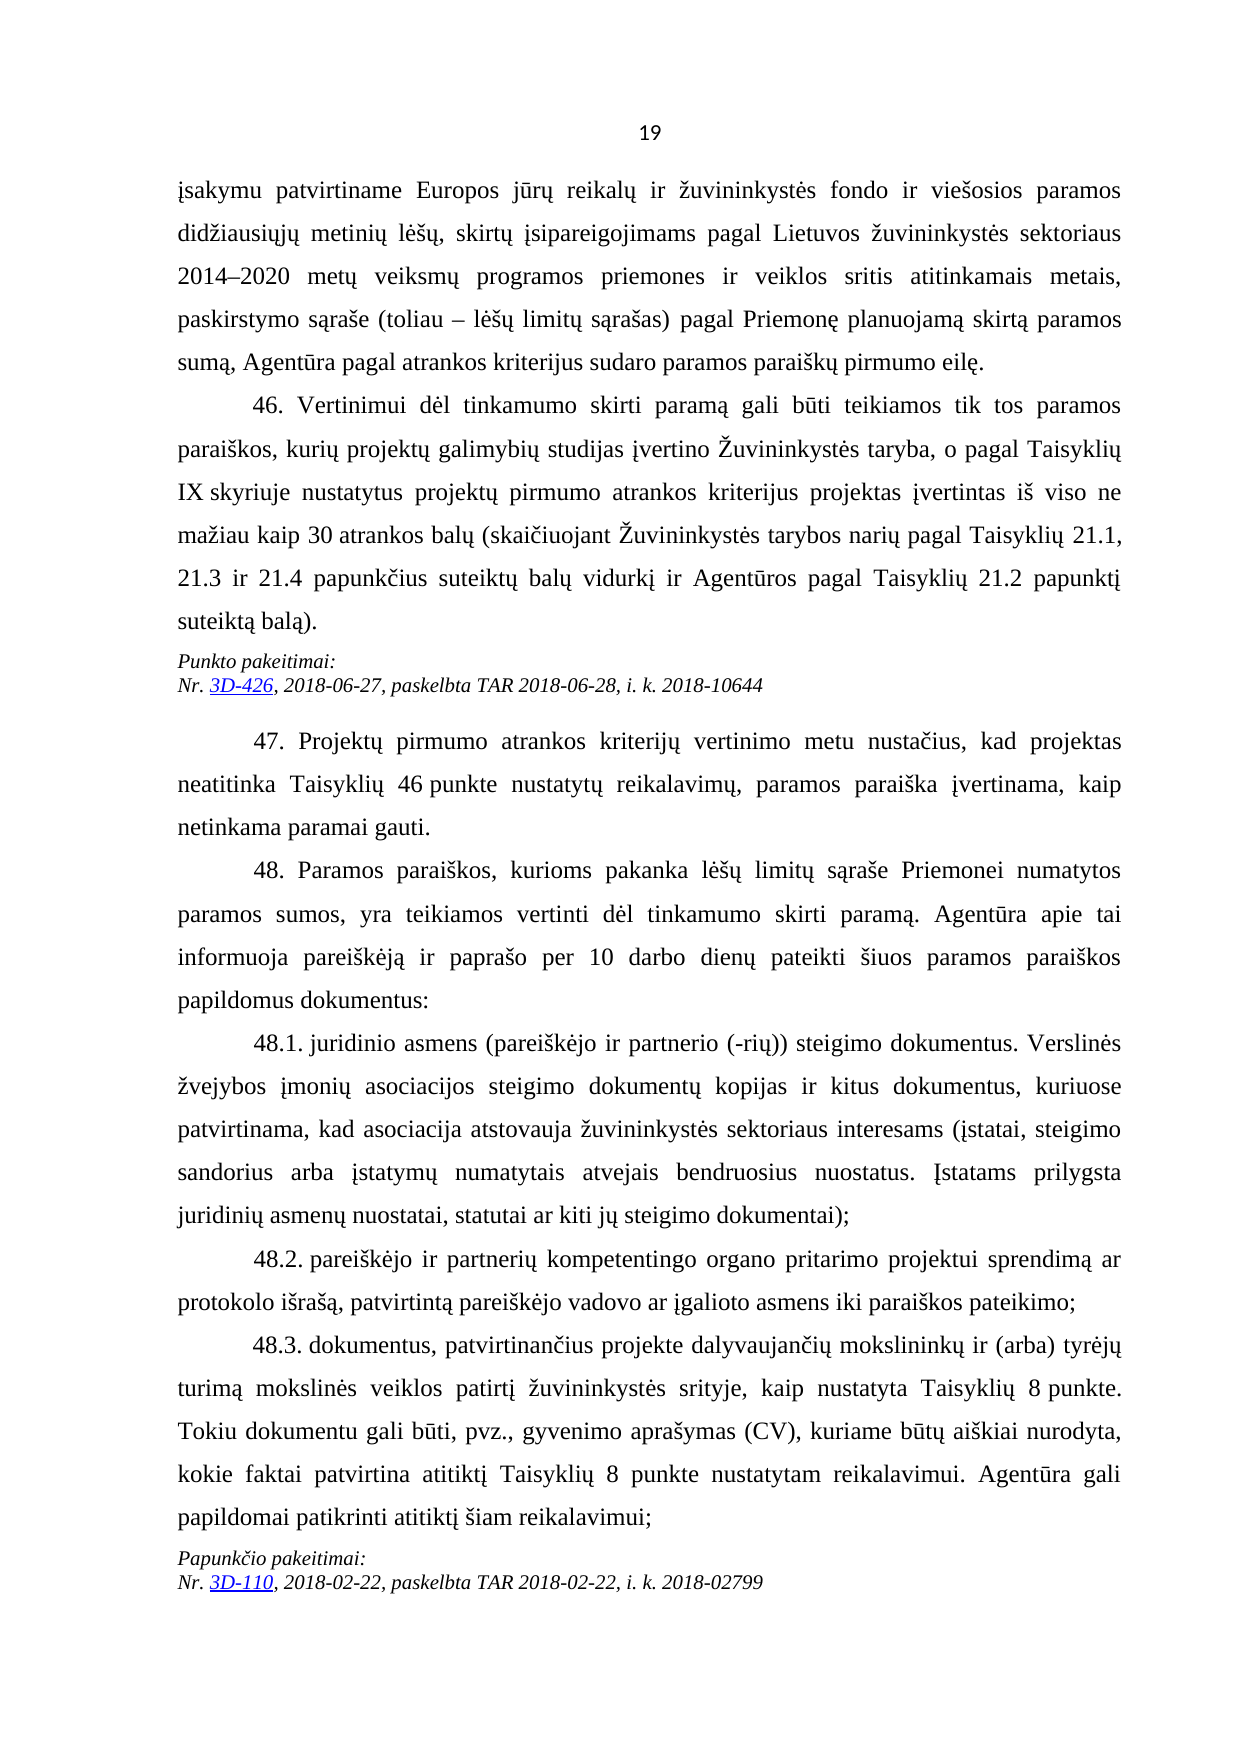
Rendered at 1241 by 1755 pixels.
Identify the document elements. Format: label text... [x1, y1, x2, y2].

text Nr. 3D-110, 2018-02-22, paskelbta TAR 2018-02-22, i. k. 2018-02799 [177, 1569, 1122, 1594]
text įsakymu patvirtiname Europos jūrų reikalų ir žuvininkystės fondo ir viešosios paramos didžiausiųjų metinių lėšų, skirtų įsipareigojimams pagal Lietuvos žuvininkystės sektoriaus 2014–2020 metų veiksmų programos priemones ir veiklos sritis atitinkamais metais, paskirstymo sąraše (toliau – lėšų limitų sąrašas) pagal Priemonę planuojamą skirtą paramos sumą, Agentūra pagal atrankos kriterijus sudaro paramos paraiškų pirmumo eilę. [177, 175, 1122, 376]
text 46. Vertinimui dėl tinkamumo skirti paramą gali būti teikiamos tik tos paramos paraiškos, kurių projektų galimybių studijas įvertino Žuvininkystės taryba, o pagal Taisyklių IX skyriuje nustatytus projektų pirmumo atrankos kriterijus projektas įvertintas iš viso ne mažiau kaip 30 atrankos balų (skaičiuojant Žuvininkystės tarybos narių pagal Taisyklių 21.1, 21.3 ir 21.4 papunkčius suteiktų balų vidurkį ir Agentūros pagal Taisyklių 21.2 papunktį suteiktą balą). [177, 391, 1122, 635]
text 47. Projektų pirmumo atrankos kriterijų vertinimo metu nustačius, kad projektas neatitinka Taisyklių 46 punkte nustatytų reikalavimų, paramos paraiška įvertinama, kaip netinkama paramai gauti. [177, 726, 1122, 841]
text 48.1. juridinio asmens (pareiškėjo ir partnerio (-rių)) steigimo dokumentus. Verslinės žvejybos įmonių asociacijos steigimo dokumentų kopijas ir kitus dokumentus, kuriuose patvirtinama, kad asociacija atstovauja žuvininkystės sektoriaus interesams (įstatai, steigimo sandorius arba įstatymų numatytais atvejais bendruosius nuostatus. Įstatams prilygsta juridinių asmenų nuostatai, statutai ar kiti jų steigimo dokumentai); [177, 1028, 1122, 1229]
text 48.3. dokumentus, patvirtinančius projekte dalyvaujančių mokslininkų ir (arba) tyrėjų turimą mokslinės veiklos patirtį žuvininkystės srityje, kaip nustatyta Taisyklių 8 punkte. Tokiu dokumentu gali būti, pvz., gyvenimo aprašymas (CV), kuriame būtų aiškiai nurodyta, kokie faktai patvirtina atitiktį Taisyklių 8 punkte nustatytam reikalavimui. Agentūra gali papildomai patikrinti atitiktį šiam reikalavimui; [177, 1330, 1122, 1531]
text Papunkčio pakeitimai: [177, 1546, 1122, 1569]
text Nr. 3D-426, 2018-06-27, paskelbta TAR 2018-06-28, i. k. 2018-10644 [177, 673, 1122, 697]
text 48.2. pareiškėjo ir partnerių kompetentingo organo pritarimo projektui sprendimą ar protokolo išrašą, patvirtintą pareiškėjo vadovo ar įgalioto asmens iki paraiškos pateikimo; [177, 1244, 1122, 1316]
text Punkto pakeitimai: [177, 649, 1122, 673]
text 48. Paramos paraiškos, kurioms pakanka lėšų limitų sąraše Priemonei numatytos paramos sumos, yra teikiamos vertinti dėl tinkamumo skirti paramą. Agentūra apie tai informuoja pareiškėją ir paprašo per 10 darbo dienų pateikti šiuos paramos paraiškos papildomus dokumentus: [177, 856, 1122, 1014]
